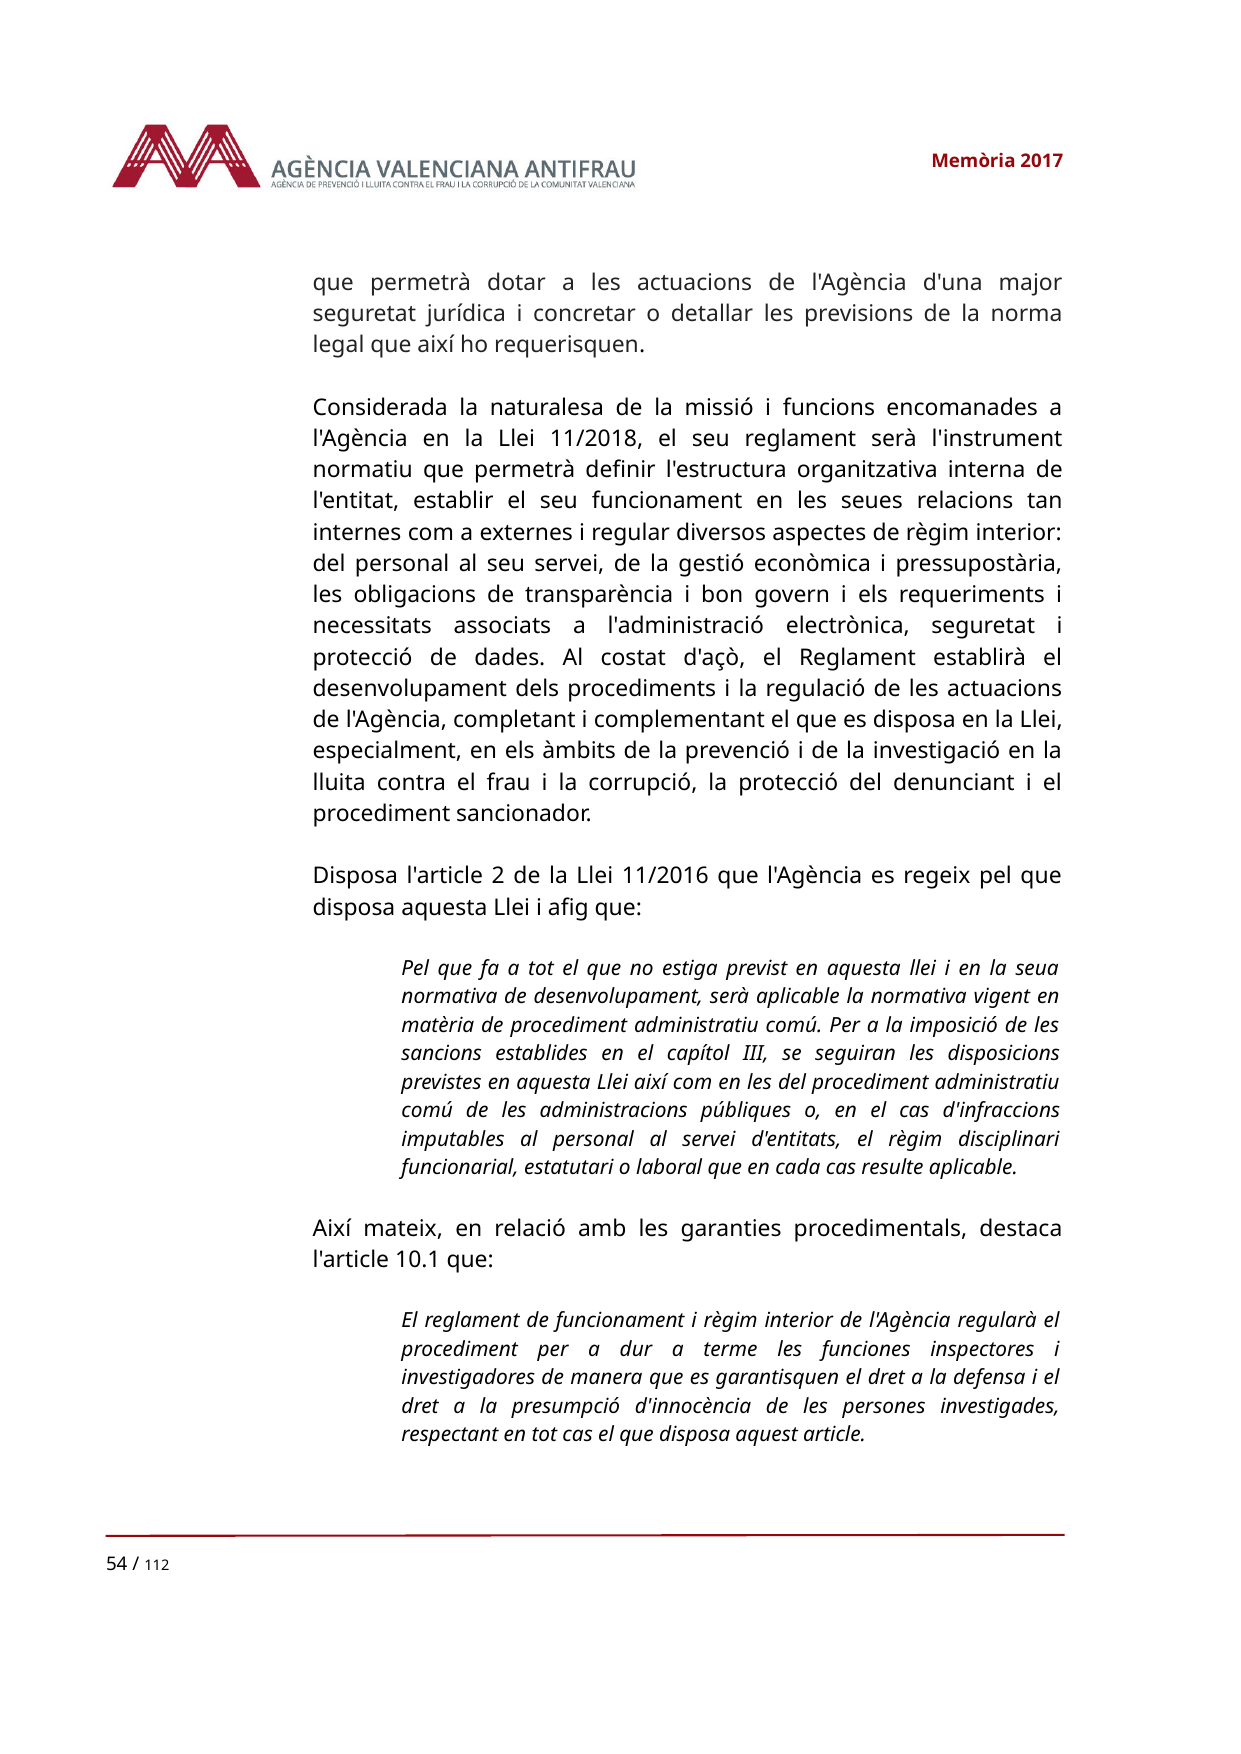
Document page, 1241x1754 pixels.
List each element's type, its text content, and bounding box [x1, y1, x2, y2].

text El reglament de funcionament i règim interior de l'Agència regularà el procediment per a dur a terme les funciones inspectores i investigadores de manera que es garantisquen el dret a la defensa i el dret a la presumpció d'innocència de les persones investigades, respectant en tot cas el que disposa aquest article. [401, 1306, 1063, 1448]
text Així mateix, en relació amb les garanties procedimentals, destaca l'article 10.1 que: [312, 1212, 1063, 1274]
text Disposa l'article 2 de la Llei 11/2016 que l'Agència es regeix pel que disposa aquesta Llei i afig que: [312, 828, 1063, 922]
text Considerada la naturalesa de la missió i funcions encomanades a l'Agència en la Llei 11/2018, el seu reglament serà l'instrument normatiu que permetrà definir l'estructura organitzativa interna de l'entitat, establir el seu funcionament en les seues relacions tan internes com a externes i regular diversos aspectes de règim interior: del personal al seu servei, de la gestió econòmica i pressupostària, les obligacions de transparència i bon govern i els requeriments i necessitats associats a l'administració electrònica, seguretat i protecció de dades. Al costat d'açò, el Reglament establirà el desenvolupament dels procediments i la regulació de les actuacions de l'Agència, completant i complementant el que es disposa en la Llei, especialment, en els àmbits de la prevenció i de la investigació en la lluita contra el frau i la corrupció, la protecció del denunciant i el procediment sancionador. [312, 391, 1063, 828]
picture [107, 112, 639, 197]
text Pel que fa a tot el que no estiga previst en aquesta llei i en la seua normativa de desenvolupament, serà aplicable la normativa vigent en matèria de procediment administratiu comú. Per a la imposició de les sancions establides en el capítol III, se seguiran les disposicions previstes en aquesta Llei així com en les del procediment administratiu comú de les administracions públiques o, en el cas d'infraccions imputables al personal al servei d'entitats, el règim disciplinari funcionarial, estatutari o laboral que en cada cas resulte aplicable. [401, 953, 1063, 1181]
text que permetrà dotar a les actuacions de l'Agència d'una major seguretat jurídica i concretar o detallar les previsions de la norma legal que així ho requerisquen. [312, 266, 1063, 359]
